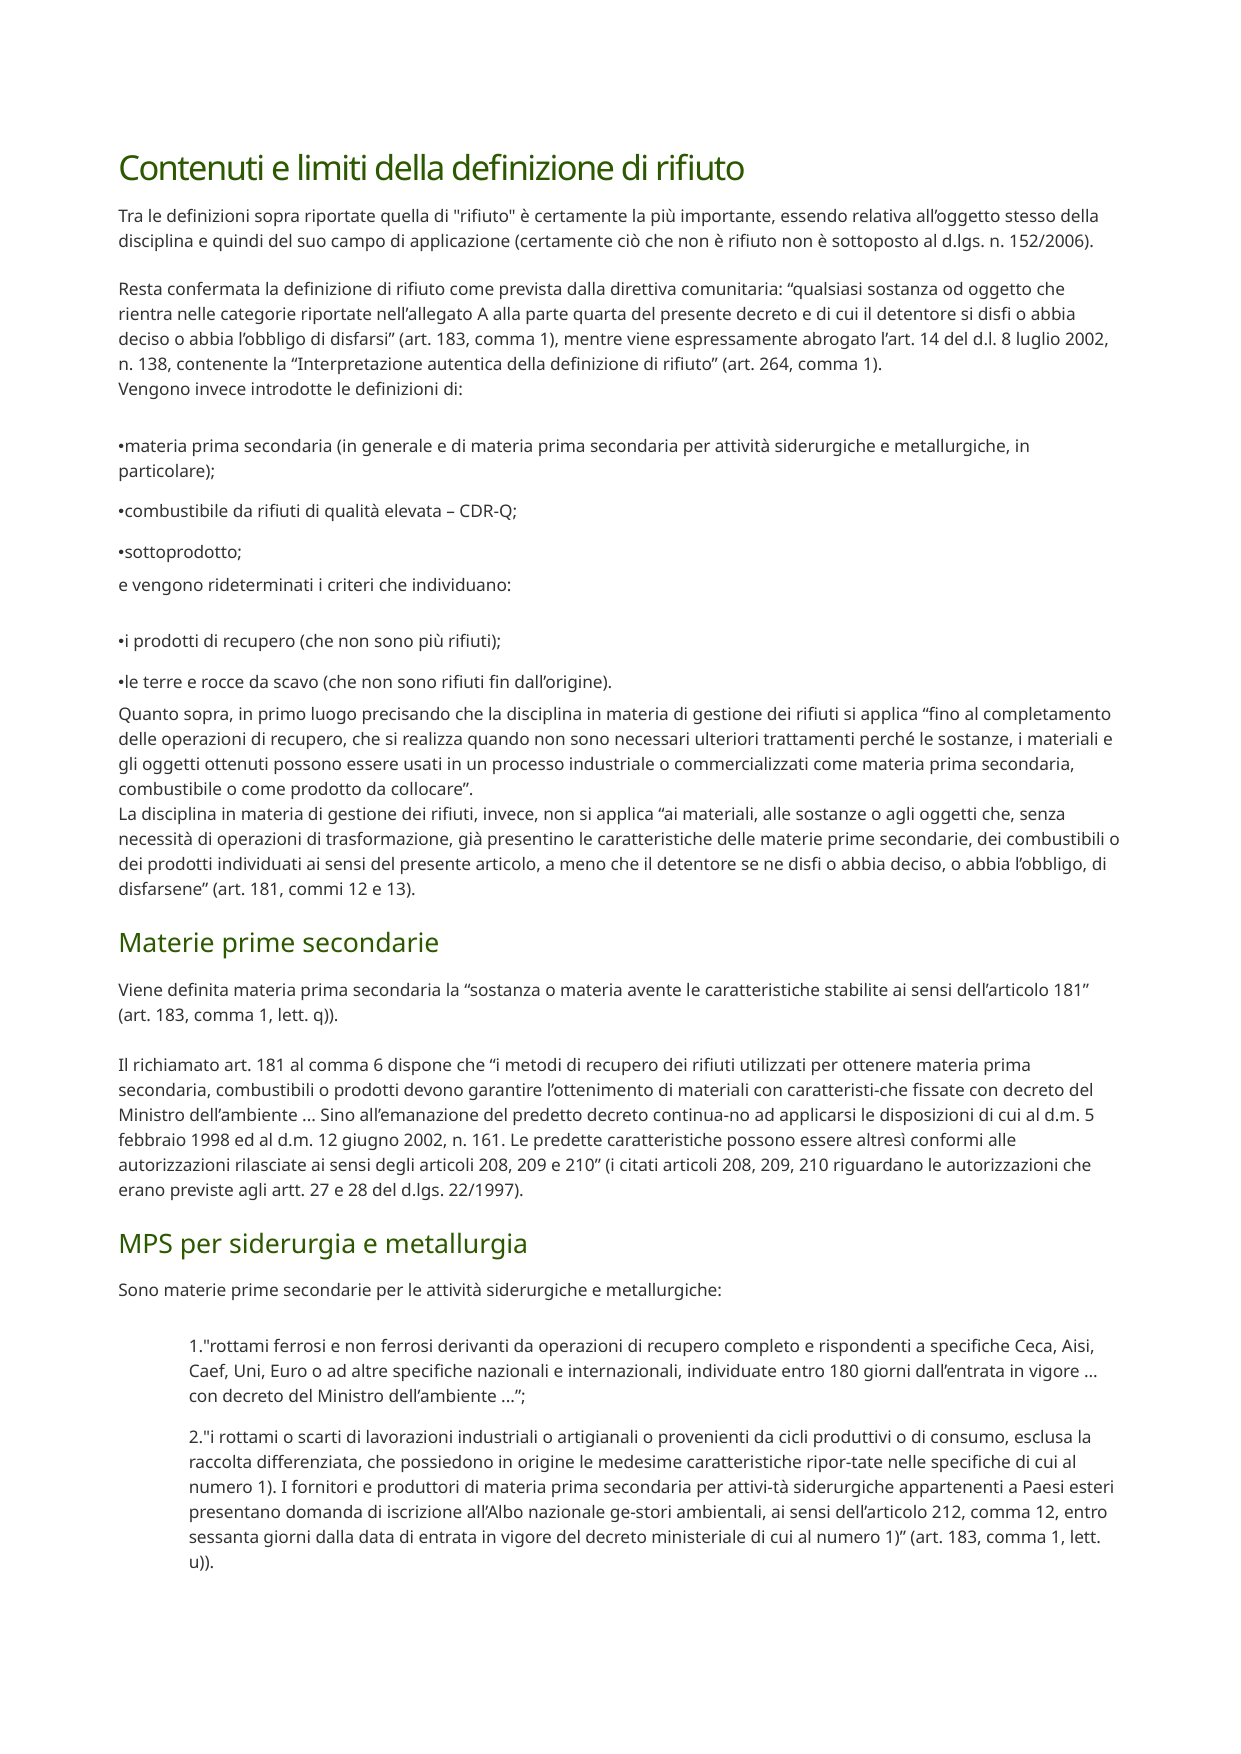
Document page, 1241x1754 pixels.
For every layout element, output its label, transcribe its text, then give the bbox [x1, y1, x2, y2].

list "rottami ferrosi e non ferrosi derivanti da operazioni di recupero completo e rispondenti a specifiche Ceca, Aisi, Caef, Uni, Euro o ad altre specifiche nazionali e internazionali, individuate entro 180 giorni dall’entrata in vigore ... con decreto del Ministro dell’ambiente ...”; [188, 1333, 1122, 1408]
list le terre e rocce da scavo (che non sono rifiuti fin dall’origine). [118, 668, 1122, 693]
subtitle Materie prime secondarie [118, 924, 1122, 961]
text Quanto sopra, in primo luogo precisando che la disciplina in materia di gestione dei rifiuti si applica “fino al completamento delle operazioni di recupero, che si realizza quando non sono necessari ulteriori trattamenti perché le sostanze, i materiali e gli oggetti ottenuti possono essere usati in un processo industriale o commercializzati come materia prima secondaria, combustibile o come prodotto da collocare”. La disciplina in materia di gestione dei rifiuti, invece, non si applica “ai materiali, alle sostanze o agli oggetti che, senza necessità di operazioni di trasformazione, già presentino le caratteristiche delle materie prime secondarie, dei combustibili o dei prodotti individuati ai sensi del presente articolo, a meno che il detentore se ne disfi o abbia deciso, o abbia l’obbligo, di disfarsene” (art. 181, commi 12 e 13). [118, 701, 1122, 901]
subtitle Contenuti e limiti della definizione di rifiuto [118, 143, 1122, 190]
list combustibile da rifiuti di qualità elevata – CDR-Q; [118, 498, 1122, 523]
text Sono materie prime secondarie per le attività siderurgiche e metallurgiche: [118, 1276, 1122, 1301]
text Viene definita materia prima secondaria la “sostanza o materia avente le caratteristiche stabilite ai sensi dell’articolo 181” (art. 183, comma 1, lett. q)). Il richiamato art. 181 al comma 6 dispone che “i metodi di recupero dei rifiuti utilizzati per ottenere materia prima secondaria, combustibili o prodotti devono garantire l’ottenimento di materiali con caratteristi-che fissate con decreto del Ministro dell’ambiente ... Sino all’emanazione del predetto decreto continua-no ad applicarsi le disposizioni di cui al d.m. 5 febbraio 1998 ed al d.m. 12 giugno 2002, n. 161. Le predette caratteristiche possono essere altresì conformi alle autorizzazioni rilasciate ai sensi degli articoli 208, 209 e 210” (i citati articoli 208, 209, 210 riguardano le autorizzazioni che erano previste agli artt. 27 e 28 del d.lgs. 22/1997). [118, 976, 1122, 1201]
text Tra le definizioni sopra riportate quella di "rifiuto" è certamente la più importante, essendo relativa all’oggetto stesso della disciplina e quindi del suo campo di applicazione (certamente ciò che non è rifiuto non è sottoposto al d.lgs. n. 152/2006). [118, 202, 1122, 252]
list materia prima secondaria (in generale e di materia prima secondaria per attività siderurgiche e metallurgiche, in particolare); [118, 432, 1122, 482]
list "i rottami o scarti di lavorazioni industriali o artigianali o provenienti da cicli produttivi o di consumo, esclusa la raccolta differenziata, che possiedono in origine le medesime caratteristiche ripor-tate nelle specifiche di cui al numero 1). I fornitori e produttori di materia prima secondaria per attivi-tà siderurgiche appartenenti a Paesi esteri presentano domanda di iscrizione all’Albo nazionale ge-stori ambientali, ai sensi dell’articolo 212, comma 12, entro sessanta giorni dalla data di entrata in vigore del decreto ministeriale di cui al numero 1)” (art. 183, comma 1, lett. u)). [188, 1423, 1122, 1573]
text e vengono rideterminati i criteri che individuano: [118, 571, 1122, 596]
list i prodotti di recupero (che non sono più rifiuti); [118, 627, 1122, 652]
subtitle MPS per siderurgia e metallurgia [118, 1224, 1122, 1261]
list sottoprodotto; [118, 538, 1122, 563]
text Resta confermata la definizione di rifiuto come prevista dalla direttiva comunitaria: “qualsiasi sostanza od oggetto che rientra nelle categorie riportate nell’allegato A alla parte quarta del presente decreto e di cui il detentore si disfi o abbia deciso o abbia l’obbligo di disfarsi” (art. 183, comma 1), mentre viene espressamente abrogato l’art. 14 del d.l. 8 luglio 2002, n. 138, contenente la “Interpretazione autentica della definizione di rifiuto” (art. 264, comma 1). Vengono invece introdotte le definizioni di: [118, 276, 1122, 401]
